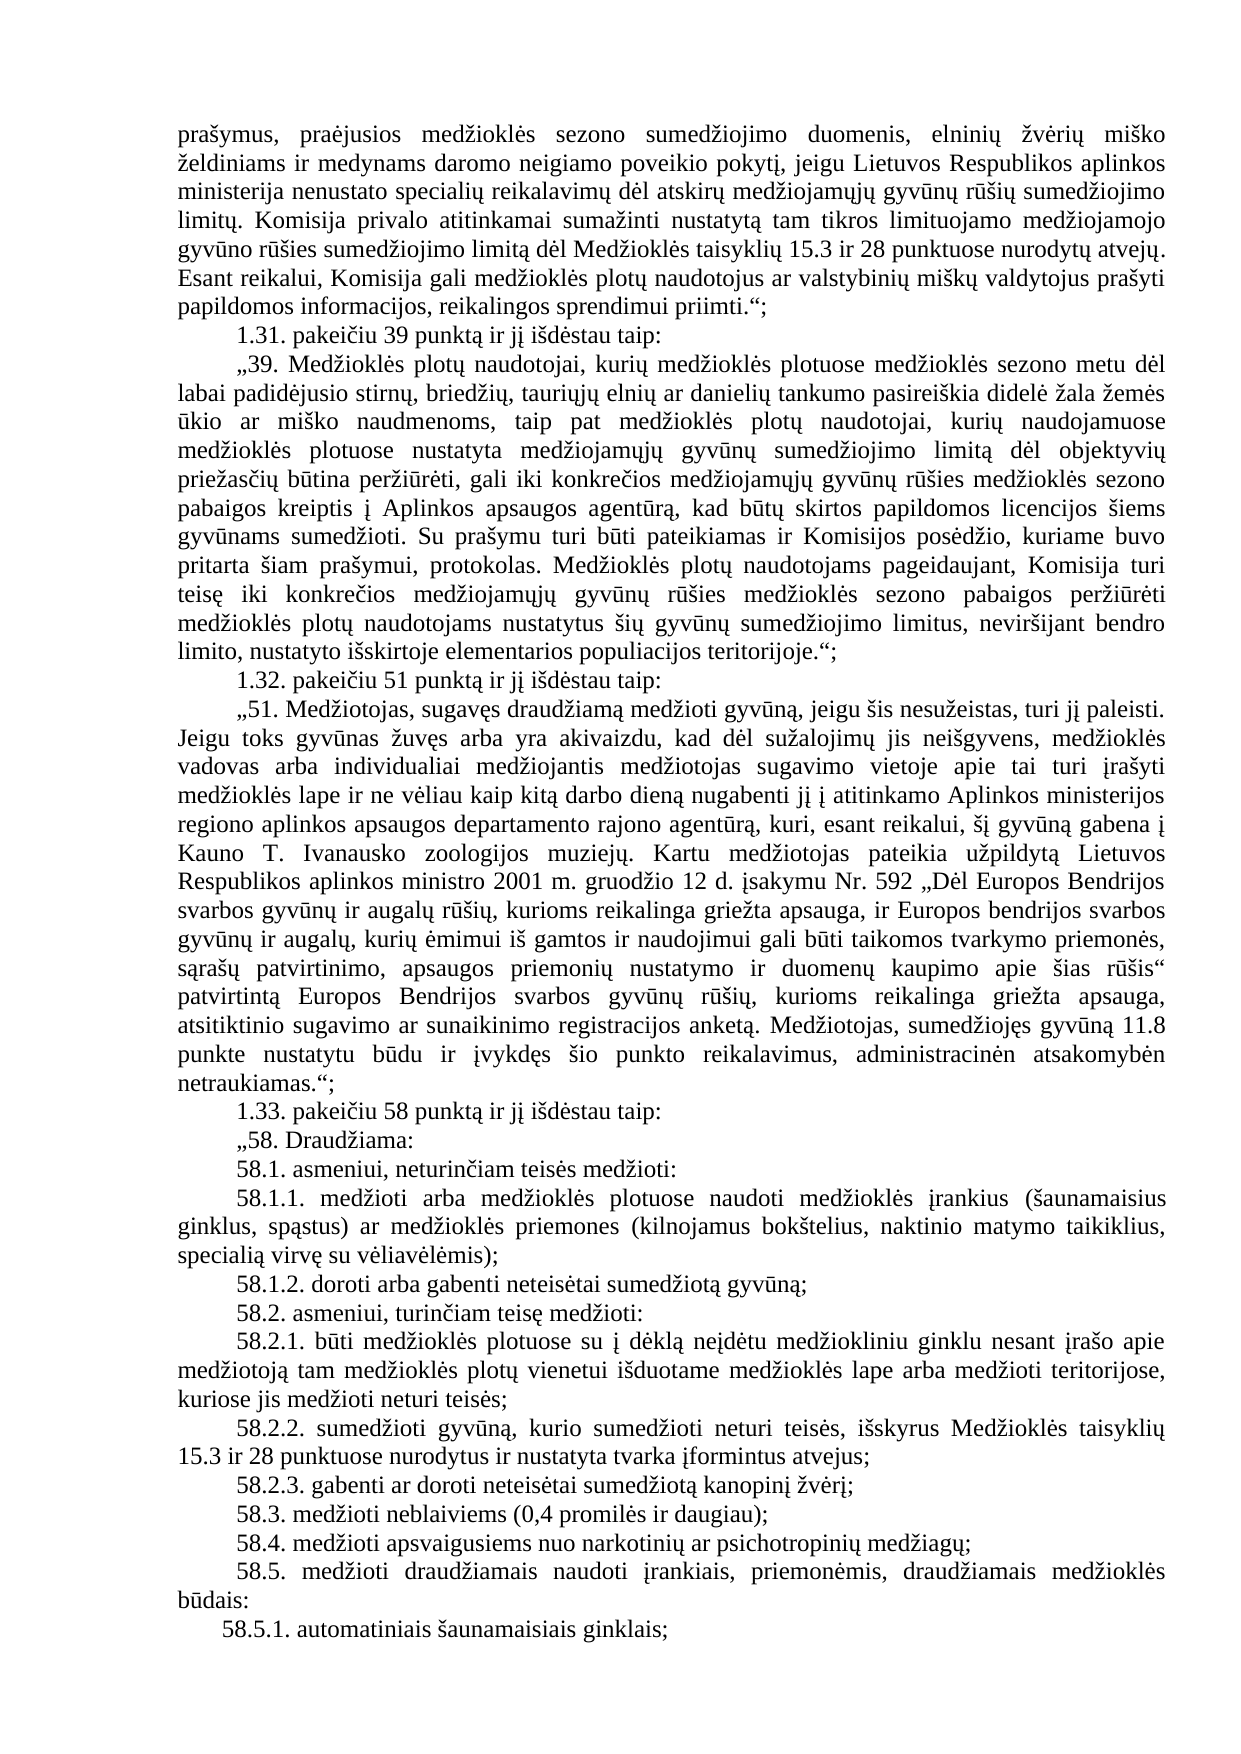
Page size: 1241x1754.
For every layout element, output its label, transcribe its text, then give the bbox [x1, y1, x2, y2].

text „58. Draudžiama: [236, 1125, 1166, 1154]
text 58.5.1. automatiniais šaunamaisiais ginklais; [177, 1614, 1166, 1643]
text 58.5. medžioti draudžiamais naudoti įrankiais, priemonėmis, draudžiamais medžioklės būdais: [177, 1556, 1166, 1614]
text prašymus, praėjusios medžioklės sezono sumedžiojimo duomenis, elninių žvėrių miško želdiniams ir medynams daromo neigiamo poveikio pokytį, jeigu Lietuvos Respublikos aplinkos ministerija nenustato specialių reikalavimų dėl atskirų medžiojamųjų gyvūnų rūšių sumedžiojimo limitų. Komisija privalo atitinkamai sumažinti nustatytą tam tikros limituojamo medžiojamojo gyvūno rūšies sumedžiojimo limitą dėl Medžioklės taisyklių 15.3 ir 28 punktuose nurodytų atvejų. Esant reikalui, Komisija gali medžioklės plotų naudotojus ar valstybinių miškų valdytojus prašyti papildomos informacijos, reikalingos sprendimui priimti.“; [177, 119, 1166, 320]
text 1.31. pakeičiu 39 punktą ir jį išdėstau taip: [177, 320, 1166, 349]
text 1.33. pakeičiu 58 punktą ir jį išdėstau taip: [177, 1096, 1166, 1125]
text 58.1.1. medžioti arba medžioklės plotuose naudoti medžioklės įrankius (šaunamaisius ginklus, spąstus) ar medžioklės priemones (kilnojamus bokštelius, naktinio matymo taikiklius, specialią virvę su vėliavėlėmis); [177, 1183, 1166, 1269]
text 58.4. medžioti apsvaigusiems nuo narkotinių ar psichotropinių medžiagų; [177, 1528, 1166, 1556]
text 58.2. asmeniui, turinčiam teisę medžioti: [177, 1298, 1166, 1326]
text 58.1. asmeniui, neturinčiam teisės medžioti: [177, 1154, 1166, 1183]
text 58.1.2. doroti arba gabenti neteisėtai sumedžiotą gyvūną; [177, 1269, 1166, 1298]
text „39. Medžioklės plotų naudotojai, kurių medžioklės plotuose medžioklės sezono metu dėl labai padidėjusio stirnų, briedžių, tauriųjų elnių ar danielių tankumo pasireiškia didelė žala žemės ūkio ar miško naudmenoms, taip pat medžioklės plotų naudotojai, kurių naudojamuose medžioklės plotuose nustatyta medžiojamųjų gyvūnų sumedžiojimo limitą dėl objektyvių priežasčių būtina peržiūrėti, gali iki konkrečios medžiojamųjų gyvūnų rūšies medžioklės sezono pabaigos kreiptis į Aplinkos apsaugos agentūrą, kad būtų skirtos papildomos licencijos šiems gyvūnams sumedžioti. Su prašymu turi būti pateikiamas ir Komisijos posėdžio, kuriame buvo pritarta šiam prašymui, protokolas. Medžioklės plotų naudotojams pageidaujant, Komisija turi teisę iki konkrečios medžiojamųjų gyvūnų rūšies medžioklės sezono pabaigos peržiūrėti medžioklės plotų naudotojams nustatytus šių gyvūnų sumedžiojimo limitus, neviršijant bendro limito, nustatyto išskirtoje elementarios populiacijos teritorijoje.“; [177, 349, 1166, 665]
text 58.2.2. sumedžioti gyvūną, kurio sumedžioti neturi teisės, išskyrus Medžioklės taisyklių 15.3 ir 28 punktuose nurodytus ir nustatyta tvarka įformintus atvejus; [177, 1413, 1166, 1470]
text 58.3. medžioti neblaiviems (0,4 promilės ir daugiau); [177, 1499, 1166, 1528]
text 58.2.3. gabenti ar doroti neteisėtai sumedžiotą kanopinį žvėrį; [177, 1470, 1166, 1499]
text „51. Medžiotojas, sugavęs draudžiamą medžioti gyvūną, jeigu šis nesužeistas, turi jį paleisti. Jeigu toks gyvūnas žuvęs arba yra akivaizdu, kad dėl sužalojimų jis neišgyvens, medžioklės vadovas arba individualiai medžiojantis medžiotojas sugavimo vietoje apie tai turi įrašyti medžioklės lape ir ne vėliau kaip kitą darbo dieną nugabenti jį į atitinkamo Aplinkos ministerijos regiono aplinkos apsaugos departamento rajono agentūrą, kuri, esant reikalui, šį gyvūną gabena į Kauno T. Ivanausko zoologijos muziejų. Kartu medžiotojas pateikia užpildytą Lietuvos Respublikos aplinkos ministro 2001 m. gruodžio 12 d. įsakymu Nr. 592 „Dėl Europos Bendrijos svarbos gyvūnų ir augalų rūšių, kurioms reikalinga griežta apsauga, ir Europos bendrijos svarbos gyvūnų ir augalų, kurių ėmimui iš gamtos ir naudojimui gali būti taikomos tvarkymo priemonės, sąrašų patvirtinimo, apsaugos priemonių nustatymo ir duomenų kaupimo apie šias rūšis“ patvirtintą Europos Bendrijos svarbos gyvūnų rūšių, kurioms reikalinga griežta apsauga, atsitiktinio sugavimo ar sunaikinimo registracijos anketą. Medžiotojas, sumedžiojęs gyvūną 11.8 punkte nustatytu būdu ir įvykdęs šio punkto reikalavimus, administracinėn atsakomybėn netraukiamas.“; [177, 694, 1166, 1096]
text 1.32. pakeičiu 51 punktą ir jį išdėstau taip: [177, 665, 1166, 694]
text 58.2.1. būti medžioklės plotuose su į dėklą neįdėtu medžiokliniu ginklu nesant įrašo apie medžiotoją tam medžioklės plotų vienetui išduotame medžioklės lape arba medžioti teritorijose, kuriose jis medžioti neturi teisės; [177, 1326, 1166, 1413]
